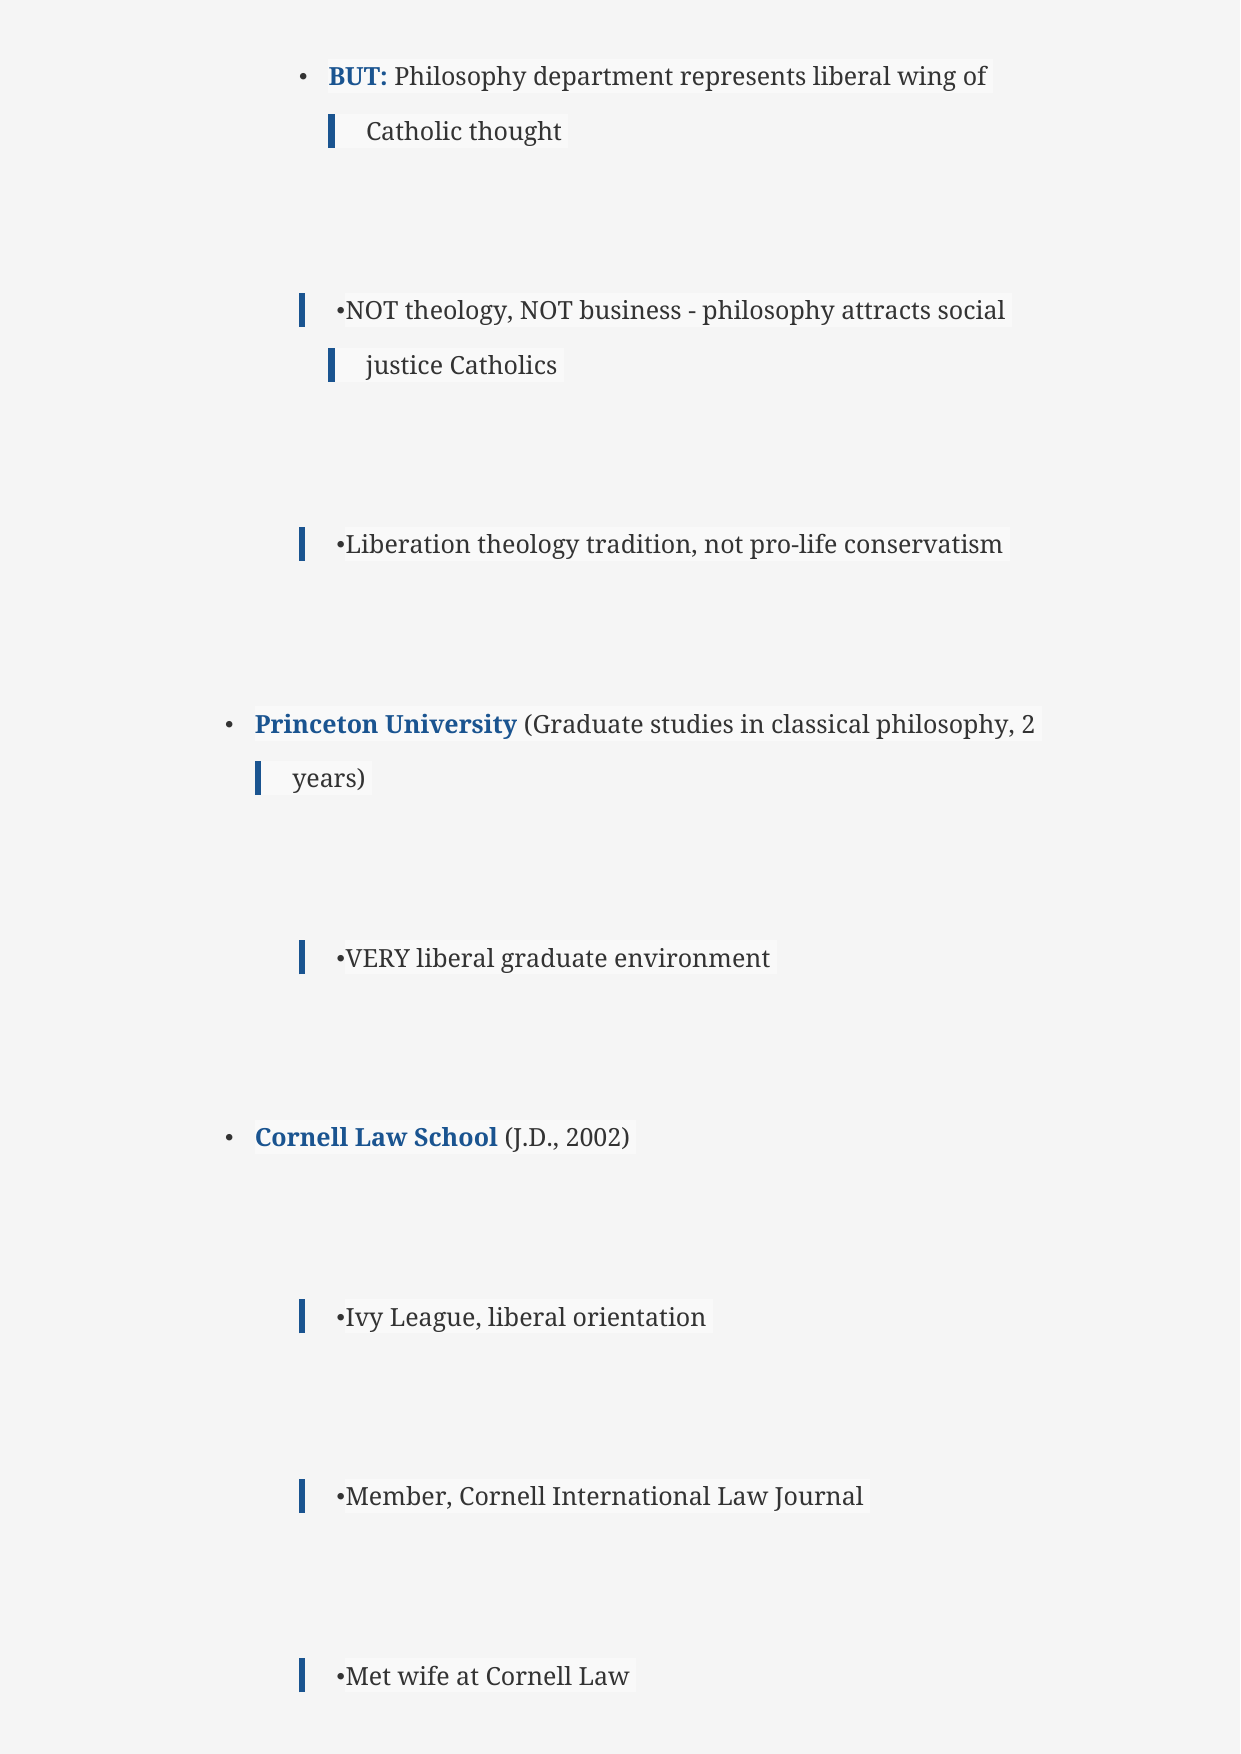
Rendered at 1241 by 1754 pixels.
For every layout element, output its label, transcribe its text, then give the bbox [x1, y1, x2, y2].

list NOT theology, NOT business - philosophy attracts social justice Catholics [299, 293, 1119, 382]
list Princeton University (Graduate studies in classical philosophy, 2 years) [225, 706, 1119, 795]
list BUT: Philosophy department represents liberal wing of Catholic thought [299, 59, 1119, 148]
list VERY liberal graduate environment [305, 940, 1119, 974]
list Liberation theology tradition, not pro-life conservatism [305, 527, 1119, 561]
list Ivy League, liberal orientation [305, 1299, 1119, 1333]
list Cornell Law School (J.D., 2002) [225, 1120, 1119, 1154]
list Met wife at Cornell Law [305, 1658, 1119, 1692]
list Member, Cornell International Law Journal [305, 1479, 1119, 1513]
